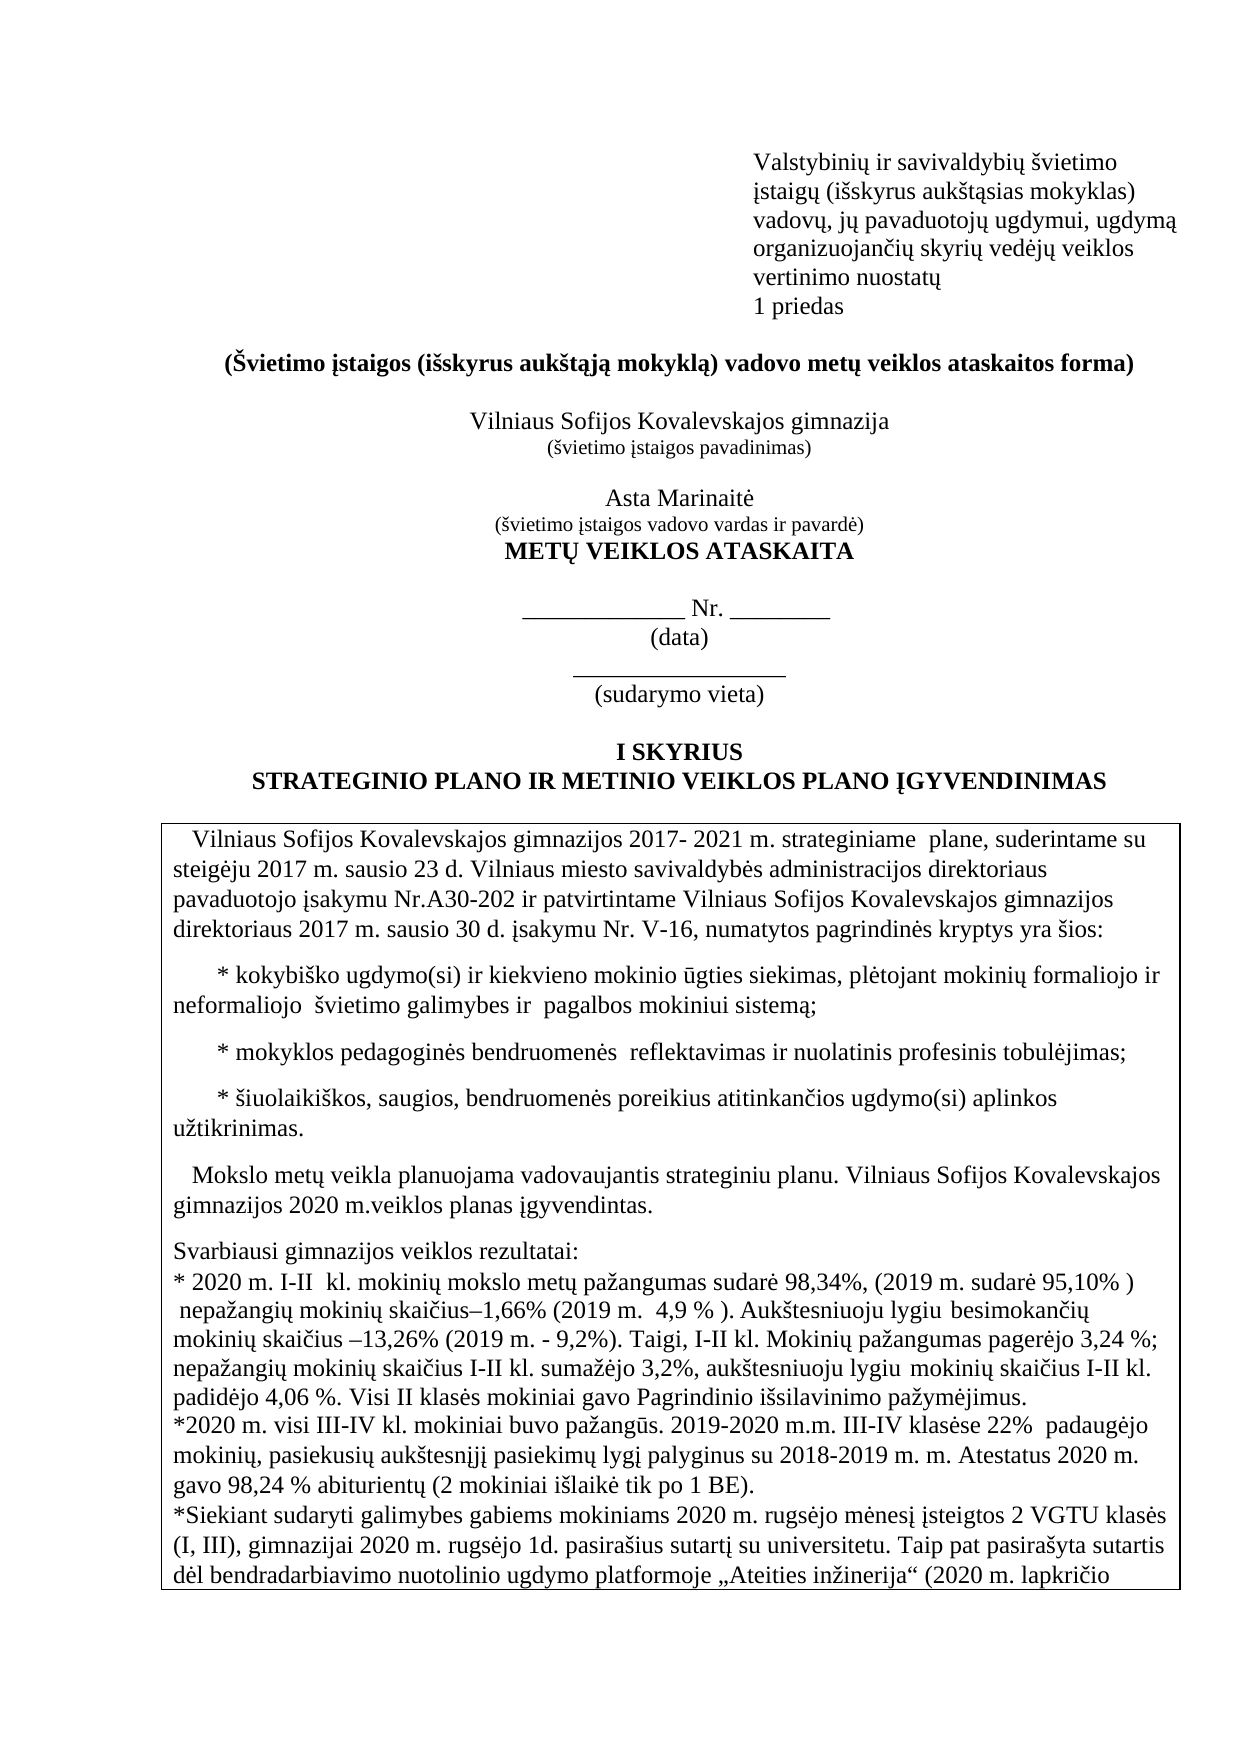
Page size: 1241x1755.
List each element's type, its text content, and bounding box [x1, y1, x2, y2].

table_header Vilniaus Sofijos Kovalevskajos gimnazijos 2017- 2021 m. strateginiame plane, suderintame su steigėju 2017 m. sausio 23 d. Vilniaus miesto savivaldybės administracijos direktoriaus pavaduotojo įsakymu Nr.A30-202 ir patvirtintame Vilniaus Sofijos Kovalevskajos gimnazijos direktoriaus 2017 m. sausio 30 d. įsakymu Nr. V-16, numatytos pagrindinės kryptys yra šios: * kokybiško ugdymo(si) ir kiekvieno mokinio ūgties siekimas, plėtojant mokinių formaliojo ir neformaliojo švietimo galimybes ir pagalbos mokiniui sistemą; * mokyklos pedagoginės bendruomenės reflektavimas ir nuolatinis profesinis tobulėjimas; * šiuolaikiškos, saugios, bendruomenės poreikius atitinkančios ugdymo(si) aplinkos užtikrinimas. Mokslo metų veikla planuojama vadovaujantis strateginiu planu. Vilniaus Sofijos Kovalevskajos gimnazijos 2020 m.veiklos planas įgyvendintas. Svarbiausi gimnazijos veiklos rezultatai: * 2020 m. I-II kl. mokinių mokslo metų pažangumas sudarė 98,34%, (2019 m. sudarė 95,10% ) nepažangių mokinių skaičius–1,66% (2019 m. 4,9 % ). Aukštesniuoju lygiu besimokančių mokinių skaičius –13,26% (2019 m. - 9,2%). Taigi, I-II kl. Mokinių pažangumas pagerėjo 3,24 %; nepažangių mokinių skaičius I-II kl. sumažėjo 3,2%, aukštesniuoju lygiu mokinių skaičius I-II kl. padidėjo 4,06 %. Visi II klasės mokiniai gavo Pagrindinio išsilavinimo pažymėjimus. *2020 m. visi III-IV kl. mokiniai buvo pažangūs. 2019-2020 m.m. III-IV klasėse 22% padaugėjo mokinių, pasiekusių aukštesnįjį pasiekimų lygį palyginus su 2018-2019 m. m. Atestatus 2020 m. gavo 98,24 % abiturientų (2 mokiniai išlaikė tik po 1 BE). *Siekiant sudaryti galimybes gabiems mokiniams 2020 m. rugsėjo mėnesį įsteigtos 2 VGTU klasės (I, III), gimnazijai 2020 m. rugsėjo 1d. pasirašius sutartį su universitetu. Taip pat pasirašyta sutartis dėl bendradarbiavimo nuotolinio ugdymo platformoje „Ateities inžinerija“ (2020 m. lapkričio [162, 824, 1179, 1589]
text (švietimo įstaigos vadovo vardas ir pavardė) [177, 512, 1182, 536]
text (sudarymo vieta) [177, 679, 1182, 708]
text Asta Marinaitė [177, 483, 1182, 512]
text (švietimo įstaigos pavadinimas) [177, 435, 1182, 459]
text 1 priedas [753, 291, 1182, 320]
text Valstybinių ir savivaldybių švietimo įstaigų (išskyrus aukštąsias mokyklas) vadovų, jų pavaduotojų ugdymui, ugdymą organizuojančių skyrių vedėjų veiklos vertinimo nuostatų [753, 147, 1182, 291]
text METŲ VEIKLOS ATASKAITA [177, 536, 1182, 564]
text Vilniaus Sofijos Kovalevskajos gimnazija [177, 406, 1182, 435]
text I SKYRIUS [177, 737, 1182, 766]
text STRATEGINIO PLANO IR METINIO VEIKLOS PLANO ĮGYVENDINIMAS [177, 766, 1182, 794]
text (data) [177, 622, 1182, 651]
text _____________ Nr. ________ [177, 593, 1182, 622]
text _________________ [177, 651, 1182, 679]
text (Švietimo įstaigos (išskyrus aukštąją mokyklą) vadovo metų veiklos ataskaitos forma) [177, 348, 1182, 377]
